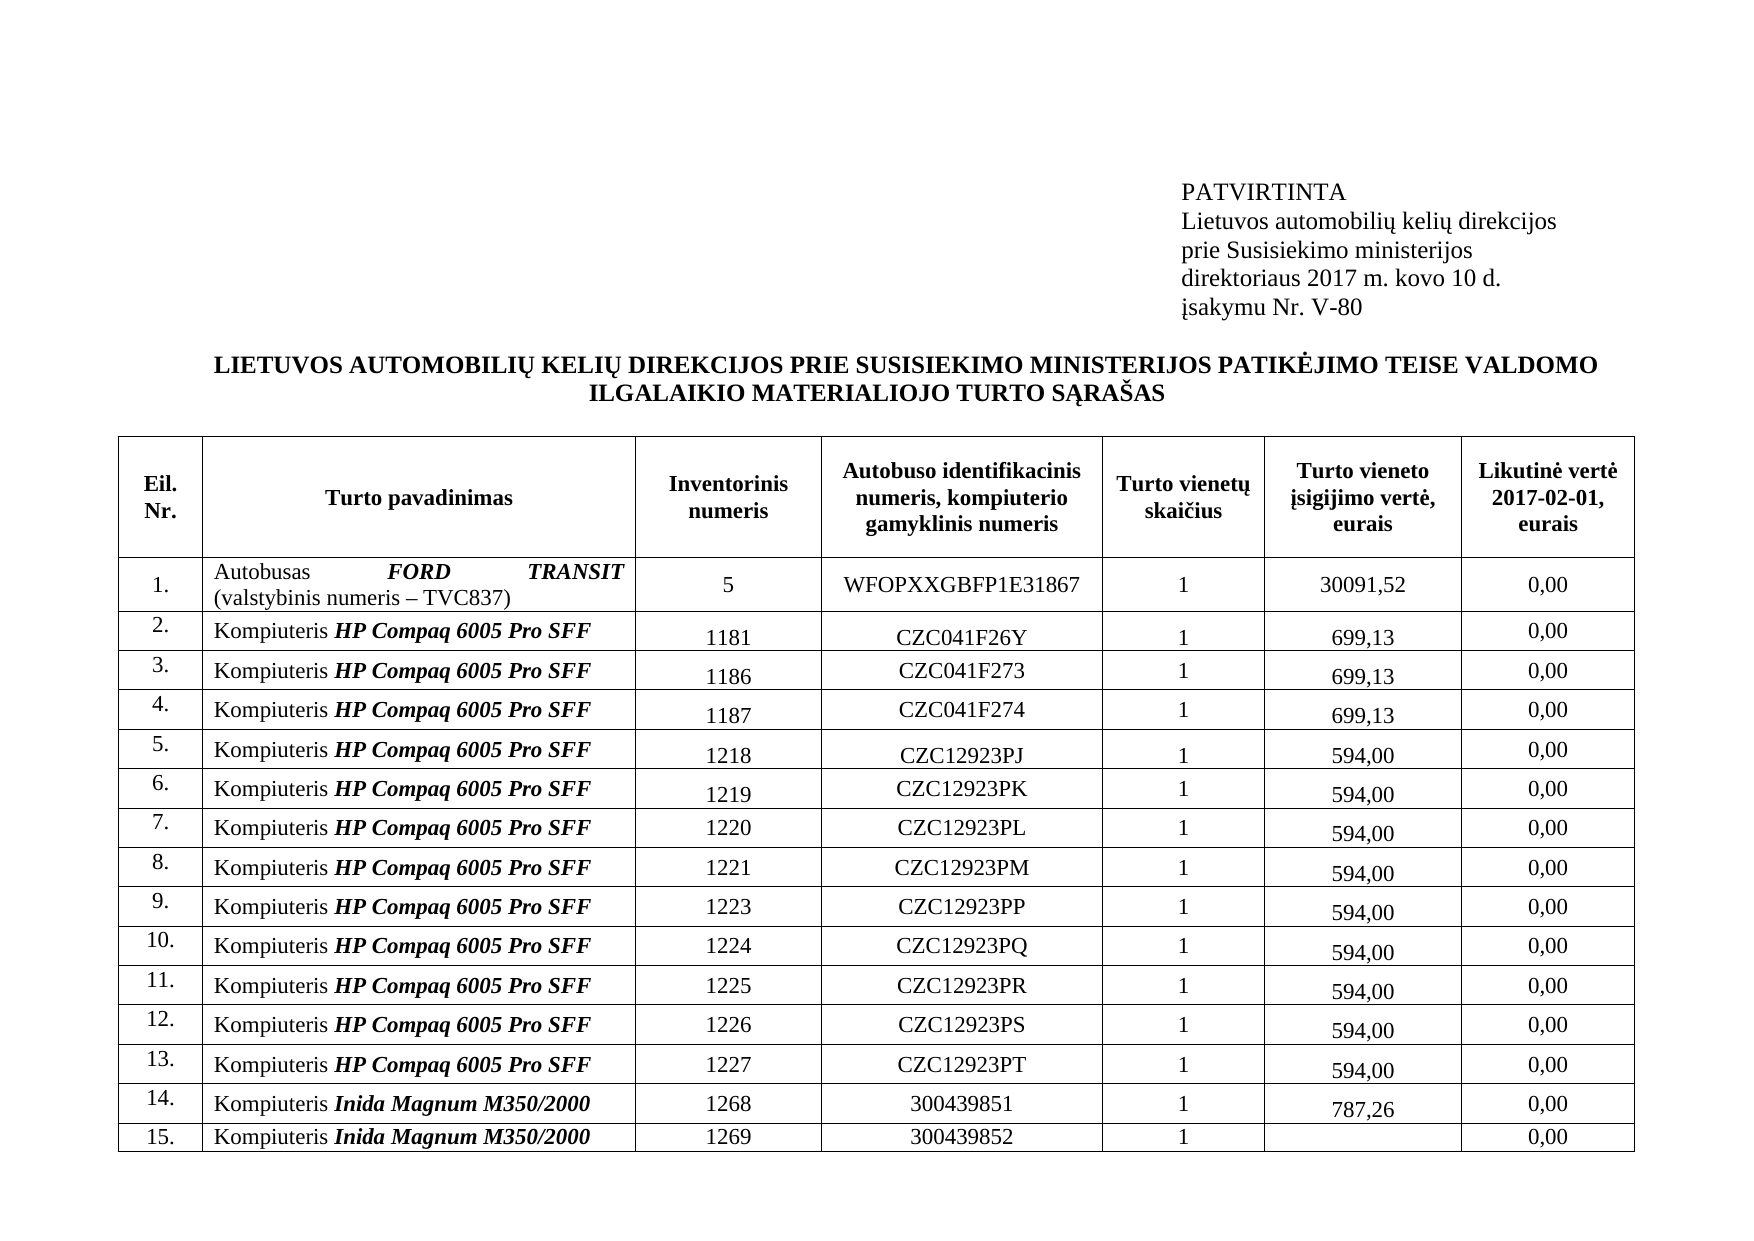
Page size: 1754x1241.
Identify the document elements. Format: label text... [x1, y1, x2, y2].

table_cell Kompiuteris Inida Magnum M350/2000 [203, 1124, 635, 1151]
table_cell CZC12923PM [822, 848, 1102, 886]
table_cell 1 [1103, 651, 1264, 689]
table_cell 0,00 [1462, 690, 1634, 729]
table_cell 1186 [636, 651, 821, 689]
table_cell 10. [119, 927, 202, 965]
text PATVIRTINTA [1181, 177, 1636, 206]
table_cell 1220 [636, 809, 821, 847]
table_cell 6. [119, 769, 202, 807]
text įsakymu Nr. V-80 [1181, 292, 1636, 321]
table_cell 0,00 [1462, 966, 1634, 1004]
table_cell Kompiuteris HP Compaq 6005 Pro SFF [203, 848, 635, 886]
table_header Autobuso identifikacinis numeris, kompiuterio gamyklinis numeris [822, 437, 1102, 557]
table_cell Kompiuteris HP Compaq 6005 Pro SFF [203, 730, 635, 768]
text LIETUVOS AUTOMOBILIŲ KELIŲ DIREKCIJOS PRIE SUSISIEKIMO MINISTERIJOS PATIKĖJIMO TEISE VALDOMO ILGALAIKIO MATERIALIOJO TURTO SĄRAŠAS [118, 350, 1636, 407]
table_cell CZC12923PK [822, 769, 1102, 807]
table_cell 300439852 [822, 1124, 1102, 1151]
table_cell 1268 [636, 1084, 821, 1122]
table_cell CZC12923PS [822, 1005, 1102, 1044]
table_cell CZC041F273 [822, 651, 1102, 689]
table_cell Kompiuteris Inida Magnum M350/2000 [203, 1084, 635, 1122]
table_cell CZC12923PL [822, 809, 1102, 847]
table_cell CZC12923PR [822, 966, 1102, 1004]
table_cell 1181 [636, 612, 821, 650]
table_cell 594,00 [1265, 848, 1461, 886]
table_cell 0,00 [1462, 612, 1634, 650]
table_cell 1 [1103, 1124, 1264, 1151]
table_cell 1 [1103, 769, 1264, 807]
table_cell 14. [119, 1084, 202, 1122]
table_cell 9. [119, 887, 202, 926]
table_cell 594,00 [1265, 769, 1461, 807]
table_cell 2. [119, 612, 202, 650]
table_cell CZC12923PT [822, 1045, 1102, 1083]
table_cell 1224 [636, 927, 821, 965]
table_cell 1187 [636, 690, 821, 729]
table_cell Kompiuteris HP Compaq 6005 Pro SFF [203, 1045, 635, 1083]
table_cell 699,13 [1265, 651, 1461, 689]
table_cell 1 [1103, 927, 1264, 965]
table_cell Kompiuteris HP Compaq 6005 Pro SFF [203, 651, 635, 689]
table_cell Kompiuteris HP Compaq 6005 Pro SFF [203, 927, 635, 965]
table_cell 0,00 [1462, 1084, 1634, 1122]
table_cell 8. [119, 848, 202, 886]
table_cell 0,00 [1462, 848, 1634, 886]
table_cell Kompiuteris HP Compaq 6005 Pro SFF [203, 612, 635, 650]
table_cell 0,00 [1462, 1045, 1634, 1083]
table_cell 0,00 [1462, 887, 1634, 926]
table_cell 0,00 [1462, 651, 1634, 689]
table_cell 1 [1103, 966, 1264, 1004]
table_cell 1 [1103, 1045, 1264, 1083]
table_cell 594,00 [1265, 927, 1461, 965]
table_cell 1 [1103, 809, 1264, 847]
table_cell 1223 [636, 887, 821, 926]
table_cell Autobusas FORD TRANSIT (valstybinis numeris – TVC837) [203, 558, 635, 611]
table_header Eil. Nr. [119, 437, 202, 557]
table_cell 1 [1103, 612, 1264, 650]
table_cell 699,13 [1265, 612, 1461, 650]
table_cell Kompiuteris HP Compaq 6005 Pro SFF [203, 1005, 635, 1044]
table_cell Kompiuteris HP Compaq 6005 Pro SFF [203, 690, 635, 729]
table_cell 699,13 [1265, 690, 1461, 729]
table_header Turto pavadinimas [203, 437, 635, 557]
table_cell 0,00 [1462, 1124, 1634, 1151]
table_cell 1 [1103, 1005, 1264, 1044]
table_cell 15. [119, 1124, 202, 1151]
table_cell 1225 [636, 966, 821, 1004]
table_cell Kompiuteris HP Compaq 6005 Pro SFF [203, 809, 635, 847]
table_cell 1. [119, 558, 202, 611]
table_cell 30091,52 [1265, 558, 1461, 611]
table_cell CZC041F26Y [822, 612, 1102, 650]
table_cell Kompiuteris HP Compaq 6005 Pro SFF [203, 769, 635, 807]
table_header Inventorinis numeris [636, 437, 821, 557]
table_cell 1 [1103, 730, 1264, 768]
table_cell 1219 [636, 769, 821, 807]
table_cell 12. [119, 1005, 202, 1044]
table_cell WFOPXXGBFP1E31867 [822, 558, 1102, 611]
table_cell 5 [636, 558, 821, 611]
table_header Likutinė vertė 2017-02-01, eurais [1462, 437, 1634, 557]
table_cell 594,00 [1265, 1045, 1461, 1083]
table_header Turto vienetų skaičius [1103, 437, 1264, 557]
table_cell 1218 [636, 730, 821, 768]
table_cell 3. [119, 651, 202, 689]
table_cell 1 [1103, 848, 1264, 886]
table_cell 0,00 [1462, 769, 1634, 807]
table_cell 1227 [636, 1045, 821, 1083]
table_cell 594,00 [1265, 809, 1461, 847]
table_cell 300439851 [822, 1084, 1102, 1122]
table_cell 0,00 [1462, 730, 1634, 768]
table_cell CZC12923PQ [822, 927, 1102, 965]
table_cell 11. [119, 966, 202, 1004]
table_header Turto vieneto įsigijimo vertė, eurais [1265, 437, 1461, 557]
table_cell 0,00 [1462, 1005, 1634, 1044]
table_cell 1 [1103, 690, 1264, 729]
table_cell Kompiuteris HP Compaq 6005 Pro SFF [203, 887, 635, 926]
table_cell CZC12923PJ [822, 730, 1102, 768]
table_cell 787,26 [1265, 1084, 1461, 1122]
text direktoriaus 2017 m. kovo 10 d. [1181, 263, 1636, 292]
table_cell [1265, 1124, 1461, 1151]
table_cell 1226 [636, 1005, 821, 1044]
table_cell 5. [119, 730, 202, 768]
table_cell 594,00 [1265, 730, 1461, 768]
table_cell 4. [119, 690, 202, 729]
table_cell 1221 [636, 848, 821, 886]
table_cell 0,00 [1462, 809, 1634, 847]
text prie Susisiekimo ministerijos [1181, 235, 1636, 263]
table_cell 1 [1103, 558, 1264, 611]
table_cell 13. [119, 1045, 202, 1083]
table_cell CZC12923PP [822, 887, 1102, 926]
text Lietuvos automobilių kelių direkcijos [1181, 206, 1636, 235]
table_cell 1 [1103, 1084, 1264, 1122]
table_cell 0,00 [1462, 927, 1634, 965]
table_cell 0,00 [1462, 558, 1634, 611]
table_cell CZC041F274 [822, 690, 1102, 729]
table_cell 7. [119, 809, 202, 847]
table_cell 1269 [636, 1124, 821, 1151]
table_cell 594,00 [1265, 1005, 1461, 1044]
table_cell 1 [1103, 887, 1264, 926]
table_cell 594,00 [1265, 887, 1461, 926]
table_cell 594,00 [1265, 966, 1461, 1004]
table_cell Kompiuteris HP Compaq 6005 Pro SFF [203, 966, 635, 1004]
